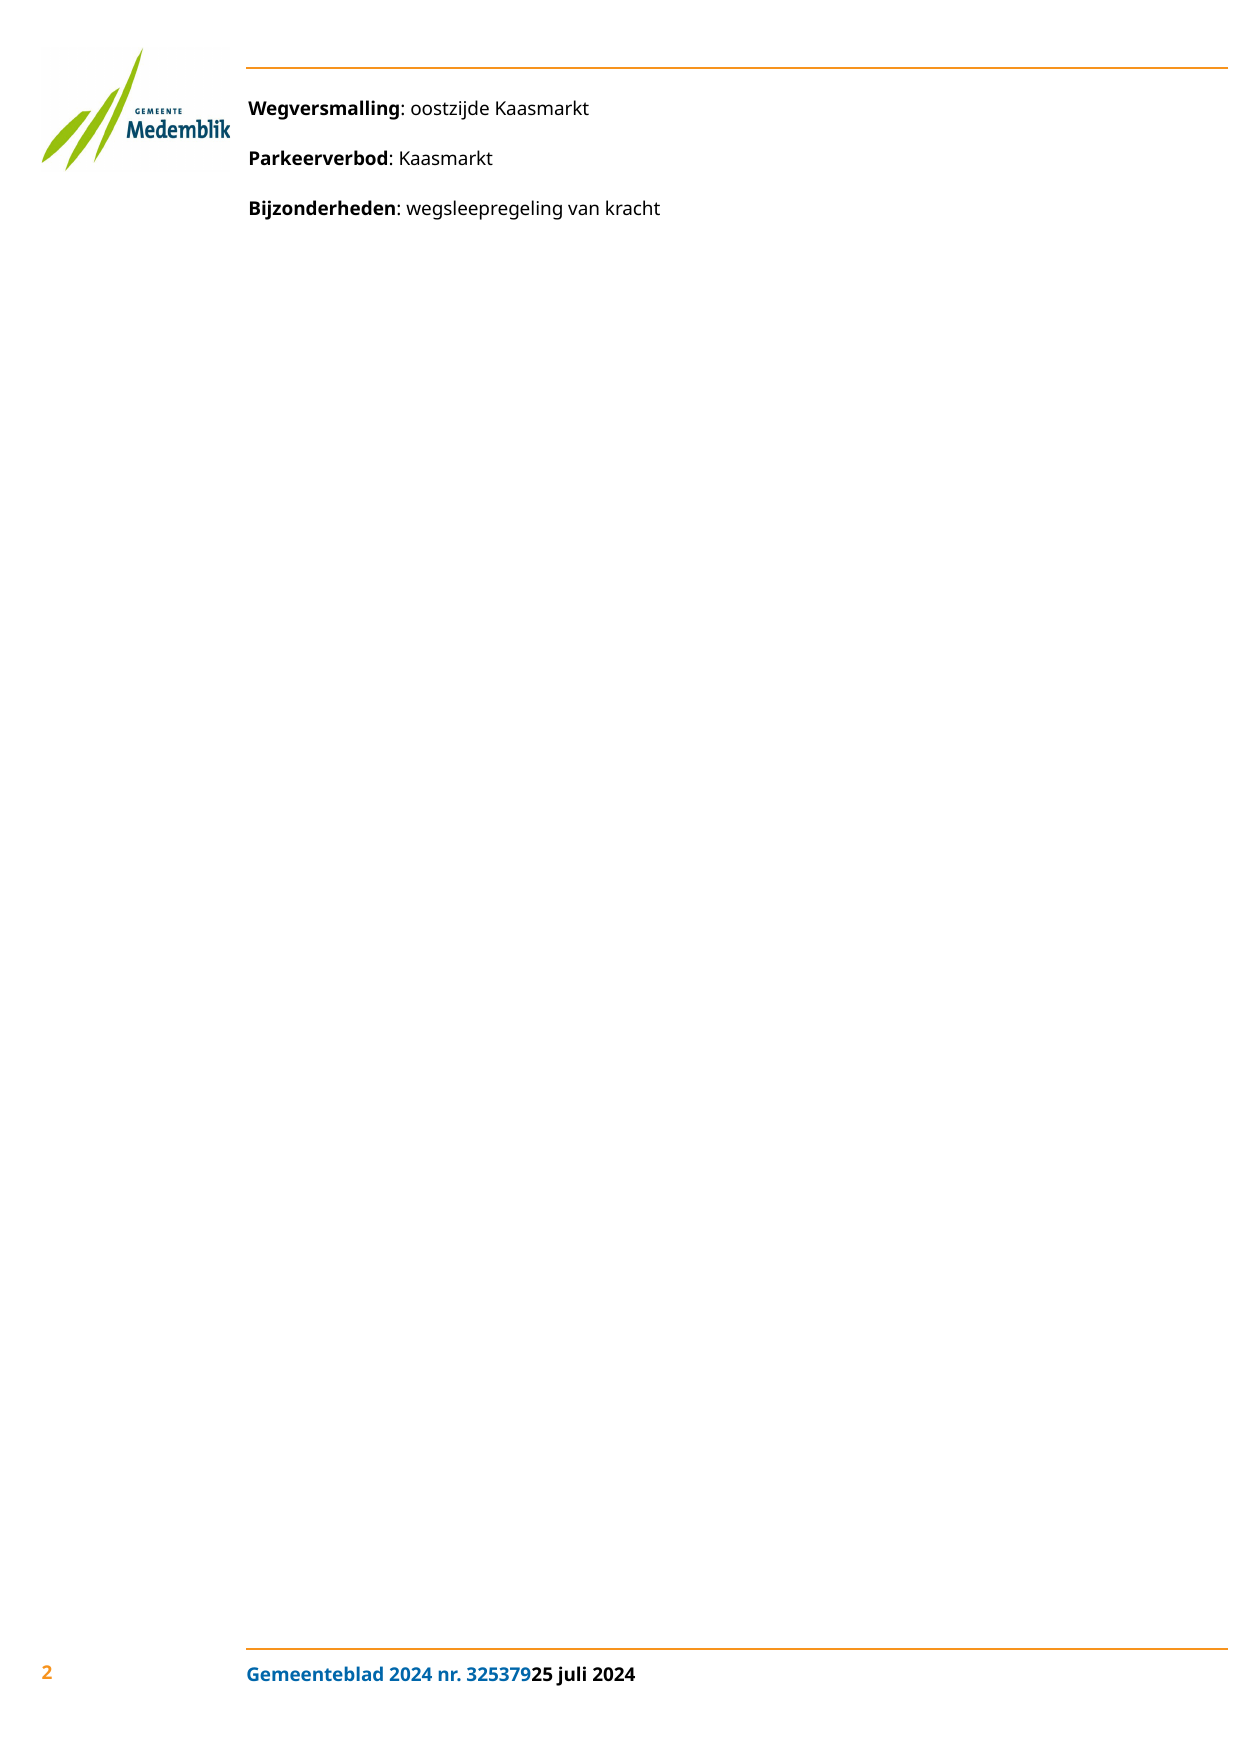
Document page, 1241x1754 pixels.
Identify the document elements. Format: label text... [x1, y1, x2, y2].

text Bijzonderheden: wegsleepregeling van kracht [248, 196, 1152, 221]
text Parkeerverbod: Kaasmarkt [248, 145, 1152, 171]
picture [41, 47, 231, 172]
text Wegversmalling: oostzijde Kaasmarkt [248, 95, 1152, 121]
